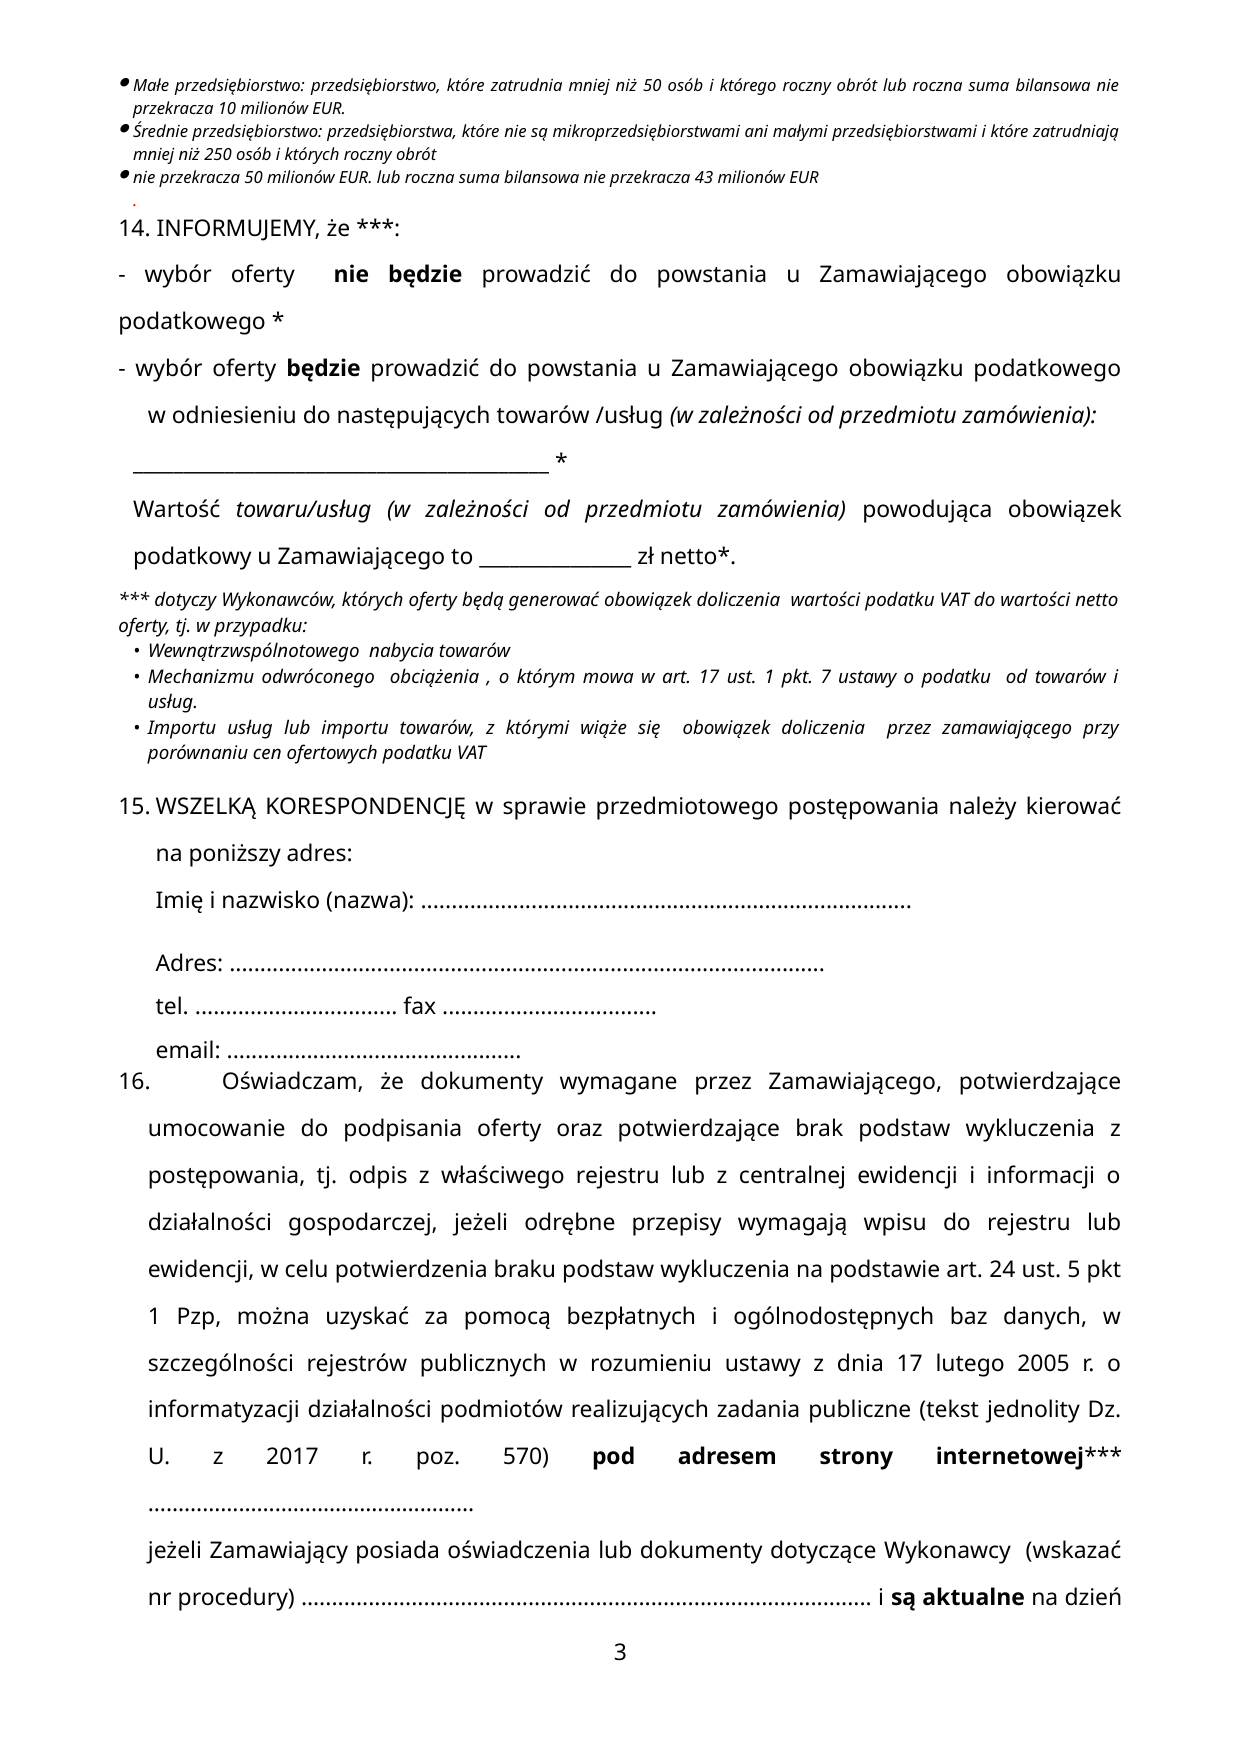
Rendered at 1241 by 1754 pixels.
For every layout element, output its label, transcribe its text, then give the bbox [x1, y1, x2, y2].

text _________________________________________ * [133, 446, 1122, 477]
list Małe przedsiębiorstwo: przedsiębiorstwo, które zatrudnia mniej niż 50 osób i którego roczny obrót lub roczna suma bilansowa nie przekracza 10 milionów EUR. [118, 74, 1122, 120]
list Oświadczam, że dokumenty wymagane przez Zamawiającego, potwierdzające umocowanie do podpisania oferty oraz potwierdzające brak podstaw wykluczenia z postępowania, tj. odpis z właściwego rejestru lub z centralnej ewidencji i informacji o działalności gospodarczej, jeżeli odrębne przepisy wymagają wpisu do rejestru lub ewidencji, w celu potwierdzenia braku podstaw wykluczenia na podstawie art. 24 ust. 5 pkt 1 Pzp, można uzyskać za pomocą bezpłatnych i ogólnodostępnych baz danych, w szczególności rejestrów publicznych w rozumieniu ustawy z dnia 17 lutego 2005 r. o informatyzacji działalności podmiotów realizujących zadania publiczne (tekst jednolity Dz. U. z 2017 r. poz. 570) pod adresem strony internetowej*** ……………………………………………… [118, 1065, 1122, 1518]
text Wartość towaru/usług (w zależności od przedmiotu zamówienia) powodująca obowiązek podatkowy u Zamawiającego to _______________ zł netto*. [133, 493, 1122, 571]
text Imię i nazwisko (nazwa): ................................................................................ [155, 884, 1122, 915]
text - wybór oferty nie będzie prowadzić do powstania u Zamawiającego obowiązku podatkowego * [118, 258, 1122, 337]
list nie przekracza 50 milionów EUR. lub roczna suma bilansowa nie przekracza 43 milionów EUR [118, 166, 1122, 189]
text email: ................................................ [155, 1034, 1122, 1065]
text . [133, 189, 1122, 212]
list Średnie przedsiębiorstwo: przedsiębiorstwa, które nie są mikroprzedsiębiorstwami ani małymi przedsiębiorstwami i które zatrudniają mniej niż 250 osób i których roczny obrót [118, 120, 1122, 166]
text 15. WSZELKĄ KORESPONDENCJĘ w sprawie przedmiotowego postępowania należy kierować na poniższy adres: [118, 790, 1122, 868]
text • Wewnątrzwspólnotowego nabycia towarów [133, 638, 1122, 663]
text Adres: ................................................................................................. [155, 946, 1122, 978]
text tel. ................................. fax ................................... [155, 990, 1122, 1021]
text *** dotyczy Wykonawców, których oferty będą generować obowiązek doliczenia wartości podatku VAT do wartości netto oferty, tj. w przypadku: [118, 587, 1122, 638]
text • Mechanizmu odwróconego obciążenia , o którym mowa w art. 17 ust. 1 pkt. 7 ustawy o podatku od towarów i usług. [133, 663, 1122, 714]
text 14. INFORMUJEMY, że ***: [118, 212, 1122, 243]
text jeżeli Zamawiający posiada oświadczenia lub dokumenty dotyczące Wykonawcy (wskazać nr procedury) ….......................................................................................... i są aktualne na dzień [103, 1534, 1122, 1612]
text • Importu usług lub importu towarów, z którymi wiąże się obowiązek doliczenia przez zamawiającego przy porównaniu cen ofertowych podatku VAT [133, 714, 1122, 765]
text - wybór oferty będzie prowadzić do powstania u Zamawiającego obowiązku podatkowego w odniesieniu do następujących towarów /usług (w zależności od przedmiotu zamówienia): [118, 352, 1122, 430]
